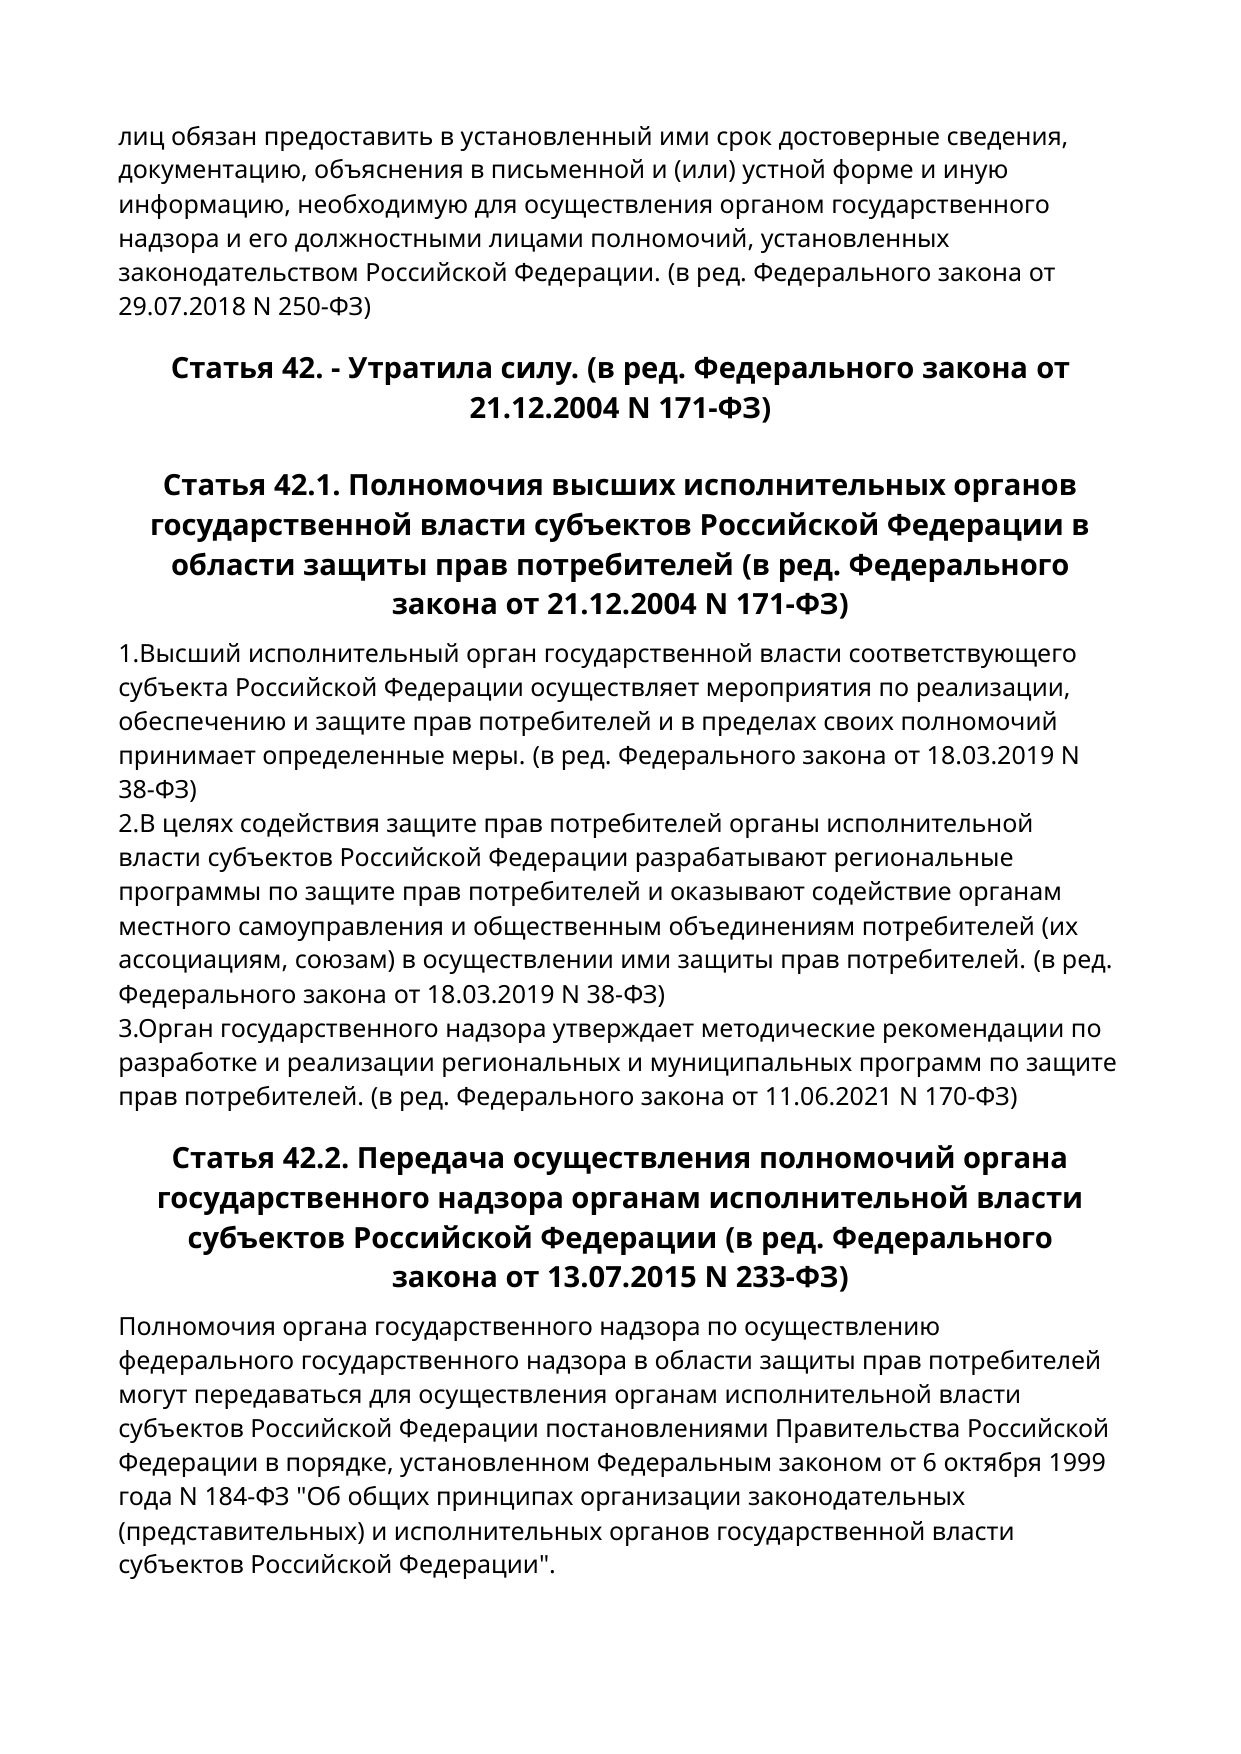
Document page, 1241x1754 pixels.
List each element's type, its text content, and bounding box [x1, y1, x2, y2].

subtitle Статья 42.2. Передача осуществления полномочий органа государственного надзора органам исполнительной власти субъектов Российской Федерации (в ред. Федерального закона от 13.07.2015 N 233-ФЗ) [118, 1137, 1122, 1296]
text 1.Высший исполнительный орган государственной власти соответствующего субъекта Российской Федерации осуществляет мероприятия по реализации, обеспечению и защите прав потребителей и в пределах своих полномочий принимает определенные меры. (в ред. Федерального закона от 18.03.2019 N 38-ФЗ) [118, 636, 1122, 806]
subtitle Статья 42. - Утратила силу. (в ред. Федерального закона от 21.12.2004 N 171-ФЗ) [118, 347, 1122, 427]
text Полномочия органа государственного надзора по осуществлению федерального государственного надзора в области защиты прав потребителей могут передаваться для осуществления органам исполнительной власти субъектов Российской Федерации постановлениями Правительства Российской Федерации в порядке, установленном Федеральным законом от 6 октября 1999 года N 184-ФЗ "Об общих принципах организации законодательных (представительных) и исполнительных органов государственной власти субъектов Российской Федерации". [118, 1309, 1122, 1581]
subtitle Статья 42.1. Полномочия высших исполнительных органов государственной власти субъектов Российской Федерации в области защиты прав потребителей (в ред. Федерального закона от 21.12.2004 N 171-ФЗ) [118, 464, 1122, 623]
text 3.Орган государственного надзора утверждает методические рекомендации по разработке и реализации региональных и муниципальных программ по защите прав потребителей. (в ред. Федерального закона от 11.06.2021 N 170-ФЗ) [118, 1010, 1122, 1112]
text 2.В целях содействия защите прав потребителей органы исполнительной власти субъектов Российской Федерации разрабатывают региональные программы по защите прав потребителей и оказывают содействие органам местного самоуправления и общественным объединениям потребителей (их ассоциациям, союзам) в осуществлении ими защиты прав потребителей. (в ред. Федерального закона от 18.03.2019 N 38-ФЗ) [118, 806, 1122, 1010]
text лиц обязан предоставить в установленный ими срок достоверные сведения, документацию, объяснения в письменной и (или) устной форме и иную информацию, необходимую для осуществления органом государственного надзора и его должностными лицами полномочий, установленных законодательством Российской Федерации. (в ред. Федерального закона от 29.07.2018 N 250-ФЗ) [118, 118, 1122, 322]
